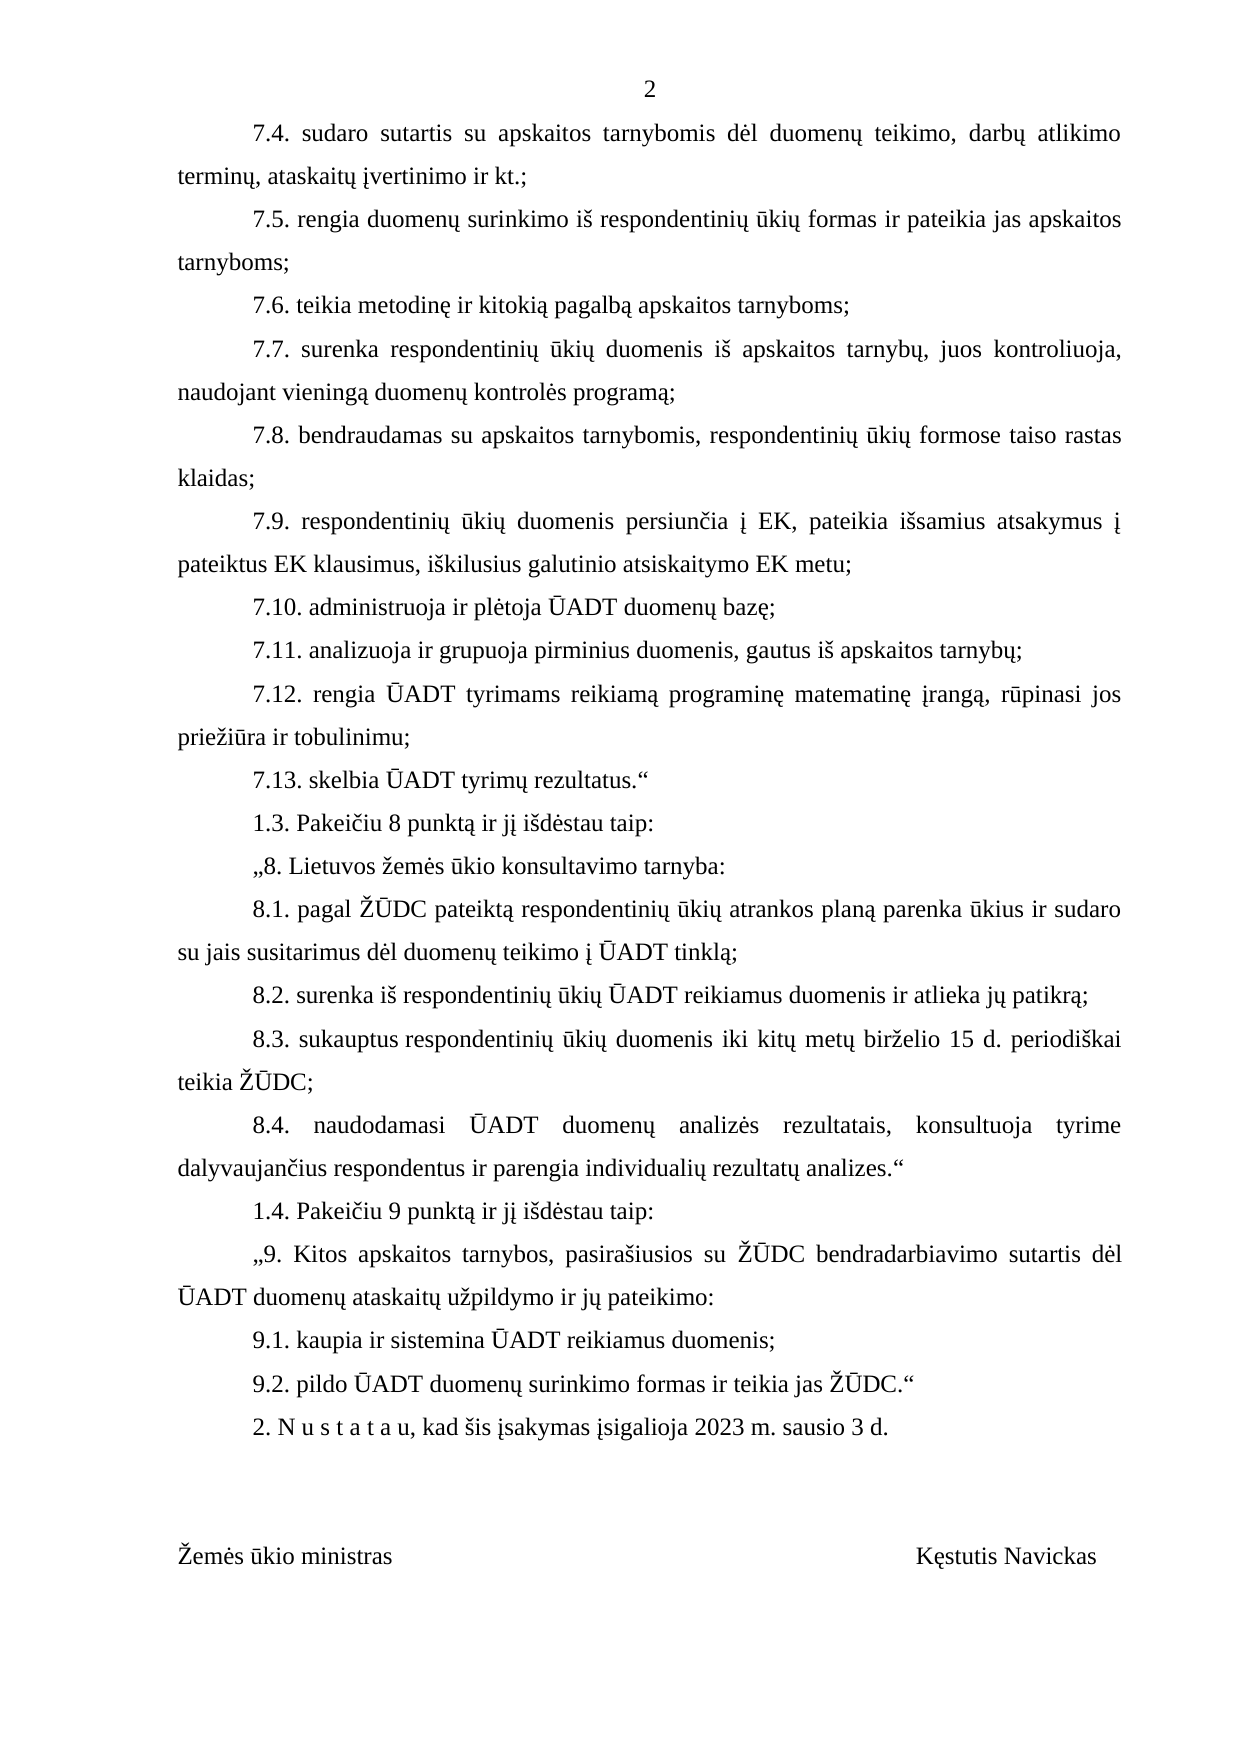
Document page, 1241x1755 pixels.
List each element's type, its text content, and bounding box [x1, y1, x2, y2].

text 1.4. Pakeičiu 9 punktą ir jį išdėstau taip: [177, 1196, 1122, 1225]
text Žemės ūkio ministras Kęstutis Navickas [177, 1541, 1122, 1570]
text 7.10. administruoja ir plėtoja ŪADT duomenų bazę; [177, 592, 1122, 621]
text 7.12. rengia ŪADT tyrimams reikiamą programinę matematinę įrangą, rūpinasi jos priežiūra ir tobulinimu; [177, 679, 1122, 751]
text 7.6. teikia metodinę ir kitokią pagalbą apskaitos tarnyboms; [177, 291, 1122, 319]
text 7.4. sudaro sutartis su apskaitos tarnybomis dėl duomenų teikimo, darbų atlikimo terminų, ataskaitų įvertinimo ir kt.; [177, 118, 1122, 190]
text 9.2. pildo ŪADT duomenų surinkimo formas ir teikia jas ŽŪDC.“ [177, 1369, 1122, 1397]
text 7.7. surenka respondentinių ūkių duomenis iš apskaitos tarnybų, juos kontroliuoja, naudojant vieningą duomenų kontrolės programą; [177, 334, 1122, 406]
text „9. Kitos apskaitos tarnybos, pasirašiusios su ŽŪDC bendradarbiavimo sutartis dėl ŪADT duomenų ataskaitų užpildymo ir jų pateikimo: [177, 1239, 1122, 1311]
text 1.3. Pakeičiu 8 punktą ir jį išdėstau taip: [177, 808, 1122, 837]
text 8.3. sukauptus respondentinių ūkių duomenis iki kitų metų birželio 15 d. periodiškai teikia ŽŪDC; [177, 1024, 1122, 1096]
text 7.9. respondentinių ūkių duomenis persiunčia į EK, pateikia išsamius atsakymus į pateiktus EK klausimus, iškilusius galutinio atsiskaitymo EK metu; [177, 506, 1122, 578]
text 7.8. bendraudamas su apskaitos tarnybomis, respondentinių ūkių formose taiso rastas klaidas; [177, 420, 1122, 492]
text 7.11. analizuoja ir grupuoja pirminius duomenis, gautus iš apskaitos tarnybų; [177, 636, 1122, 664]
text 8.4. naudodamasi ŪADT duomenų analizės rezultatais, konsultuoja tyrime dalyvaujančius respondentus ir parengia individualių rezultatų analizes.“ [177, 1110, 1122, 1182]
text „8. Lietuvos žemės ūkio konsultavimo tarnyba: [177, 851, 1122, 880]
text 7.13. skelbia ŪADT tyrimų rezultatus.“ [177, 765, 1122, 794]
text 2. N u s t a t a u, kad šis įsakymas įsigalioja 2023 m. sausio 3 d. [177, 1412, 1122, 1441]
text 7.5. rengia duomenų surinkimo iš respondentinių ūkių formas ir pateikia jas apskaitos tarnyboms; [177, 204, 1122, 276]
text 8.1. pagal ŽŪDC pateiktą respondentinių ūkių atrankos planą parenka ūkius ir sudaro su jais susitarimus dėl duomenų teikimo į ŪADT tinklą; [177, 894, 1122, 966]
text 9.1. kaupia ir sistemina ŪADT reikiamus duomenis; [177, 1326, 1122, 1354]
text 8.2. surenka iš respondentinių ūkių ŪADT reikiamus duomenis ir atlieka jų patikrą; [177, 981, 1122, 1009]
